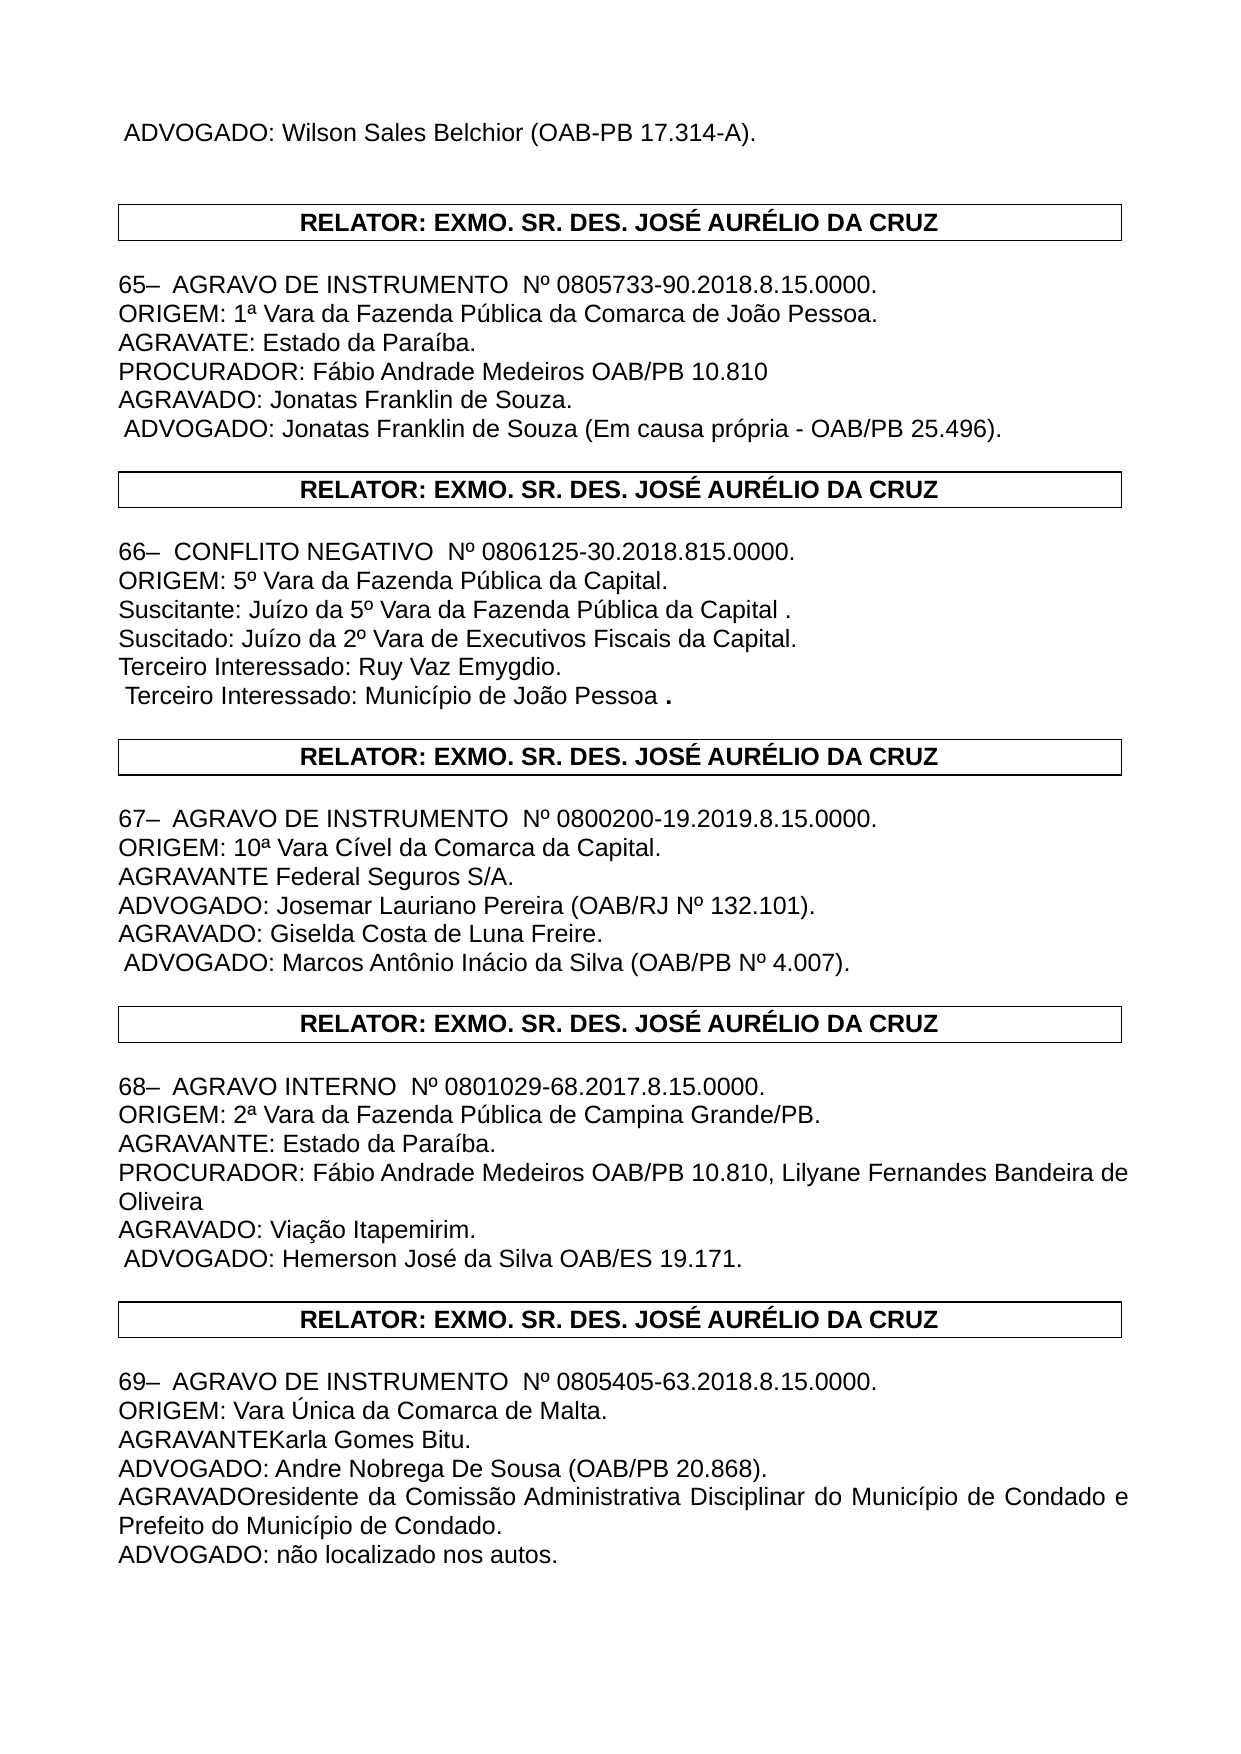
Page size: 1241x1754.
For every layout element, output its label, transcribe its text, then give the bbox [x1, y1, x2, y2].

text PROCURADOR: Fábio Andrade Medeiros OAB/PB 10.810, Lilyane Fernandes Bandeira de Oliveira [118, 1158, 1131, 1215]
text RELATOR: EXMO. SR. DES. JOSÉ AURÉLIO DA CRUZ [119, 473, 1121, 507]
text RELATOR: EXMO. SR. DES. JOSÉ AURÉLIO DA CRUZ [119, 740, 1121, 774]
text AGRAVADO: Jonatas Franklin de Souza. [118, 385, 1131, 414]
text RELATOR: EXMO. SR. DES. JOSÉ AURÉLIO DA CRUZ [119, 205, 1121, 240]
text ADVOGADO: Jonatas Franklin de Souza (Em causa própria - OAB/PB 25.496). [118, 414, 1131, 443]
text ORIGEM: Vara Única da Comarca de Malta. [118, 1396, 1122, 1425]
text ADVOGADO: Marcos Antônio Inácio da Silva (OAB/PB Nº 4.007). [118, 948, 1131, 977]
text ADVOGADO: Andre Nobrega De Sousa (OAB/PB 20.868). [118, 1453, 1131, 1482]
text Terceiro Interessado: Município de João Pessoa . [118, 681, 1131, 710]
text 66– CONFLITO NEGATIVO Nº 0806125-30.2018.815.0000. [118, 537, 1131, 566]
text 67– AGRAVO DE INSTRUMENTO Nº 0800200-19.2019.8.15.0000. [118, 804, 1131, 833]
text AGRAVADOresidente da Comissão Administrativa Disciplinar do Município de Condado e Prefeito do Município de Condado. [118, 1482, 1131, 1540]
text ADVOGADO: não localizado nos autos. [118, 1540, 1131, 1568]
text Suscitante: Juízo da 5º Vara da Fazenda Pública da Capital . [118, 595, 1131, 623]
text ORIGEM: 2ª Vara da Fazenda Pública de Campina Grande/PB. [118, 1100, 1131, 1129]
text 69– AGRAVO DE INSTRUMENTO Nº 0805405-63.2018.8.15.0000. [118, 1367, 1131, 1396]
text AGRAVANTEKarla Gomes Bitu. [118, 1425, 1131, 1453]
text ADVOGADO: Hemerson José da Silva OAB/ES 19.171. [118, 1244, 1131, 1273]
text ADVOGADO: Josemar Lauriano Pereira (OAB/RJ Nº 132.101). [118, 891, 1131, 919]
text AGRAVADO: Viação Itapemirim. [118, 1215, 1131, 1244]
text Suscitado: Juízo da 2º Vara de Executivos Fiscais da Capital. [118, 623, 1131, 652]
text 68– AGRAVO INTERNO Nº 0801029-68.2017.8.15.0000. [118, 1071, 1131, 1100]
text AGRAVANTE: Estado da Paraíba. [118, 1129, 1131, 1158]
text ORIGEM: 1ª Vara da Fazenda Pública da Comarca de João Pessoa. [118, 299, 1131, 328]
text ADVOGADO: Wilson Sales Belchior (OAB-PB 17.314-A). [118, 118, 1131, 147]
text AGRAVADO: Giselda Costa de Luna Freire. [118, 919, 1131, 948]
text 65– AGRAVO DE INSTRUMENTO Nº 0805733-90.2018.8.15.0000. [118, 270, 1131, 299]
text AGRAVATE: Estado da Paraíba. [118, 328, 1131, 356]
text AGRAVANTE Federal Seguros S/A. [118, 862, 1131, 891]
text PROCURADOR: Fábio Andrade Medeiros OAB/PB 10.810 [118, 356, 1131, 385]
text ORIGEM: 10ª Vara Cível da Comarca da Capital. [118, 833, 1131, 862]
text RELATOR: EXMO. SR. DES. JOSÉ AURÉLIO DA CRUZ [119, 1007, 1121, 1042]
text Terceiro Interessado: Ruy Vaz Emygdio. [118, 652, 1131, 681]
text RELATOR: EXMO. SR. DES. JOSÉ AURÉLIO DA CRUZ [119, 1303, 1121, 1337]
text ORIGEM: 5º Vara da Fazenda Pública da Capital. [118, 566, 1131, 595]
